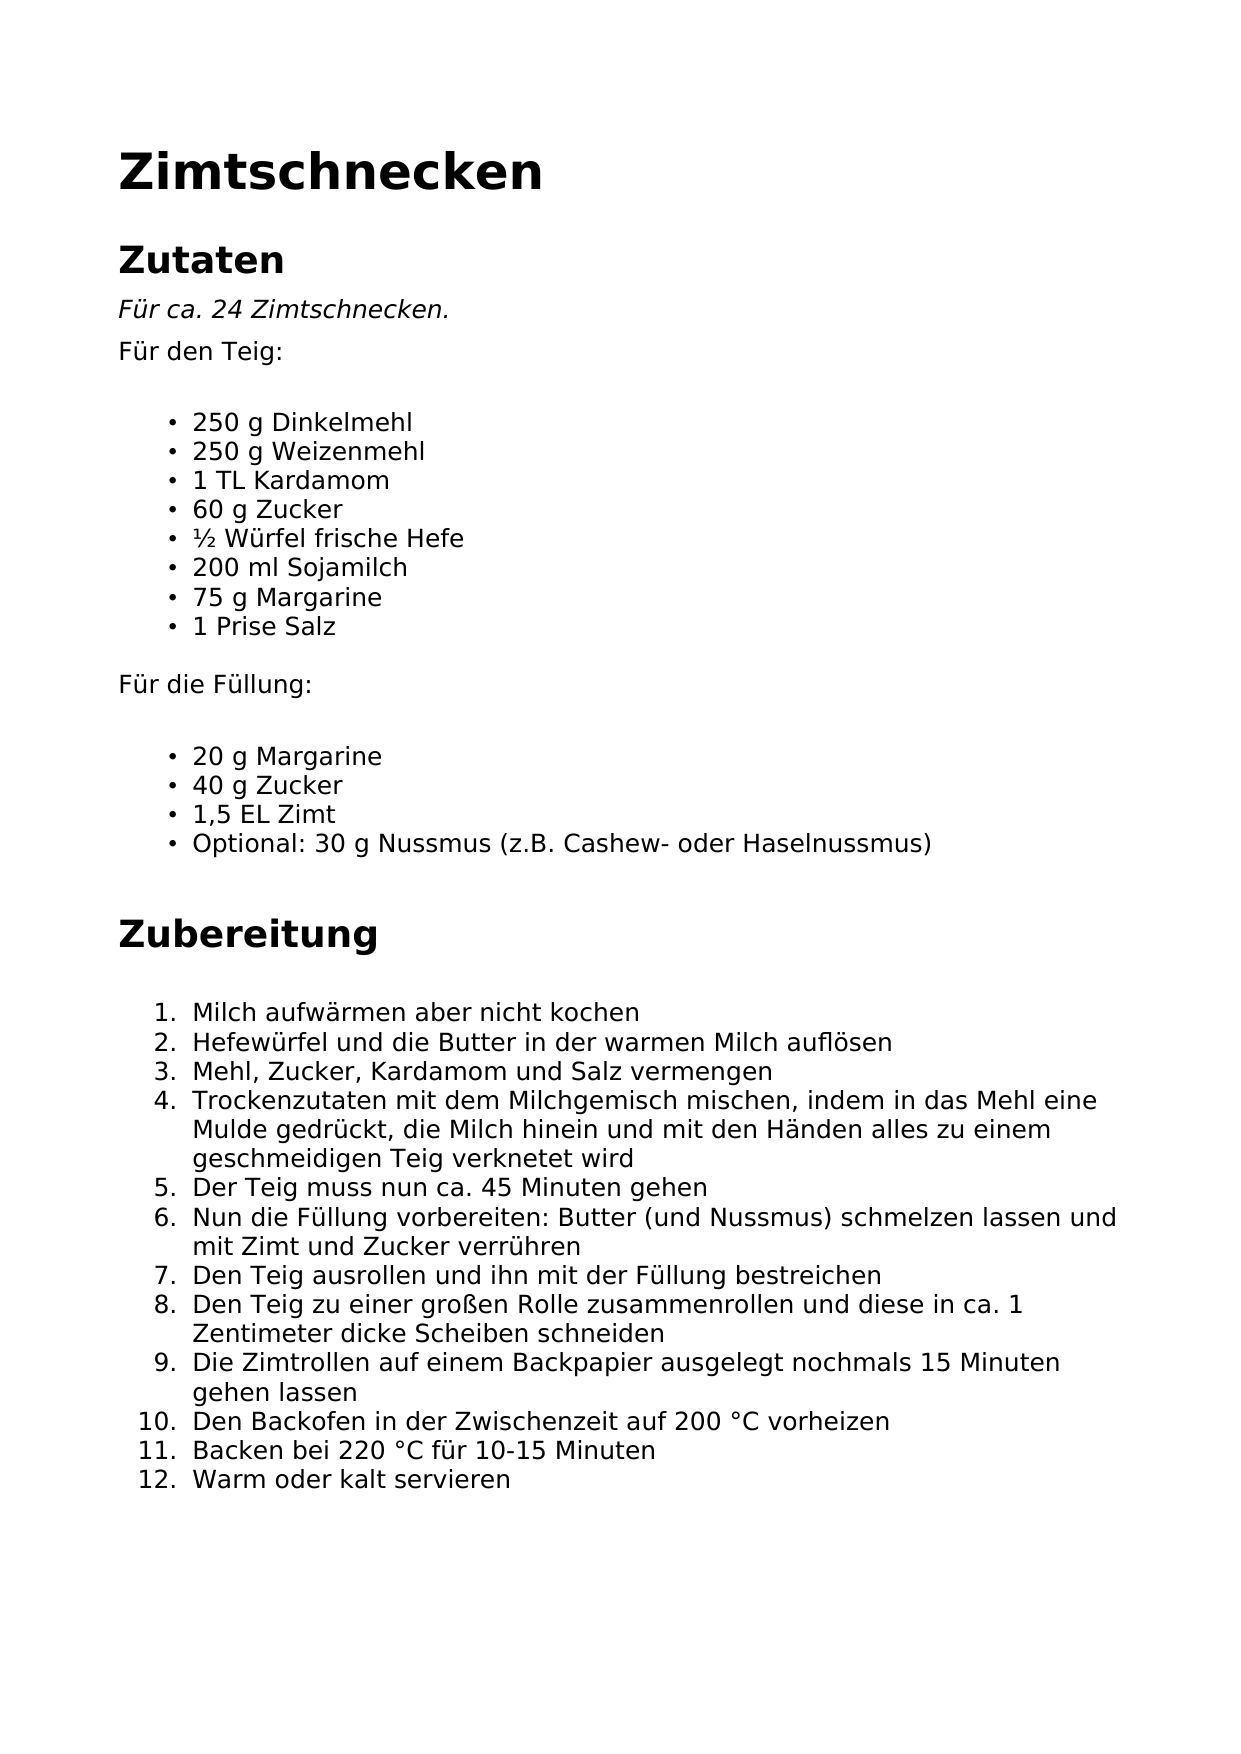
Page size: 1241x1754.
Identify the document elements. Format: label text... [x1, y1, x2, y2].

list 1 Prise Salz [177, 612, 1122, 641]
list Trockenzutaten mit dem Milchgemisch mischen, indem in das Mehl eine Mulde gedrückt, die Milch hinein und mit den Händen alles zu einem geschmeidigen Teig verknetet wird [177, 1086, 1122, 1173]
list Nun die Füllung vorbereiten: Butter (und Nussmus) schmelzen lassen und mit Zimt und Zucker verrühren [177, 1203, 1122, 1261]
text Für ca. 24 Zimtschnecken. [118, 295, 1122, 324]
list 40 g Zucker [177, 771, 1122, 800]
text Für die Füllung: [118, 671, 1122, 700]
list 1 TL Kardamom [177, 466, 1122, 495]
subtitle Zubereitung [118, 913, 1122, 957]
list 250 g Dinkelmehl [177, 408, 1122, 437]
subtitle Zutaten [118, 239, 1122, 282]
list Mehl, Zucker, Kardamom und Salz vermengen [177, 1057, 1122, 1086]
list Der Teig muss nun ca. 45 Minuten gehen [177, 1173, 1122, 1203]
list Den Teig zu einer großen Rolle zusammenrollen und diese in ca. 1 Zentimeter dicke Scheiben schneiden [177, 1290, 1122, 1348]
list ½ Würfel frische Hefe [177, 524, 1122, 554]
text Für den Teig: [118, 337, 1122, 366]
list Die Zimtrollen auf einem Backpapier ausgelegt nochmals 15 Minuten gehen lassen [177, 1348, 1122, 1407]
list Hefewürfel und die Butter in der warmen Milch auflösen [177, 1028, 1122, 1057]
list Den Teig ausrollen und ihn mit der Füllung bestreichen [177, 1261, 1122, 1290]
list 250 g Weizenmehl [177, 437, 1122, 466]
list 1,5 EL Zimt [177, 800, 1122, 829]
subtitle Zimtschnecken [118, 143, 1122, 201]
list 75 g Margarine [177, 583, 1122, 612]
list 60 g Zucker [177, 495, 1122, 524]
list Backen bei 220 °C für 10-15 Minuten [177, 1436, 1122, 1465]
list Milch aufwärmen aber nicht kochen [177, 998, 1122, 1028]
list Den Backofen in der Zwischenzeit auf 200 °C vorheizen [177, 1407, 1122, 1436]
list 20 g Margarine [177, 742, 1122, 771]
list Optional: 30 g Nussmus (z.B. Cashew- oder Haselnussmus) [177, 829, 1122, 858]
list Warm oder kalt servieren [177, 1465, 1122, 1494]
list 200 ml Sojamilch [177, 554, 1122, 583]
